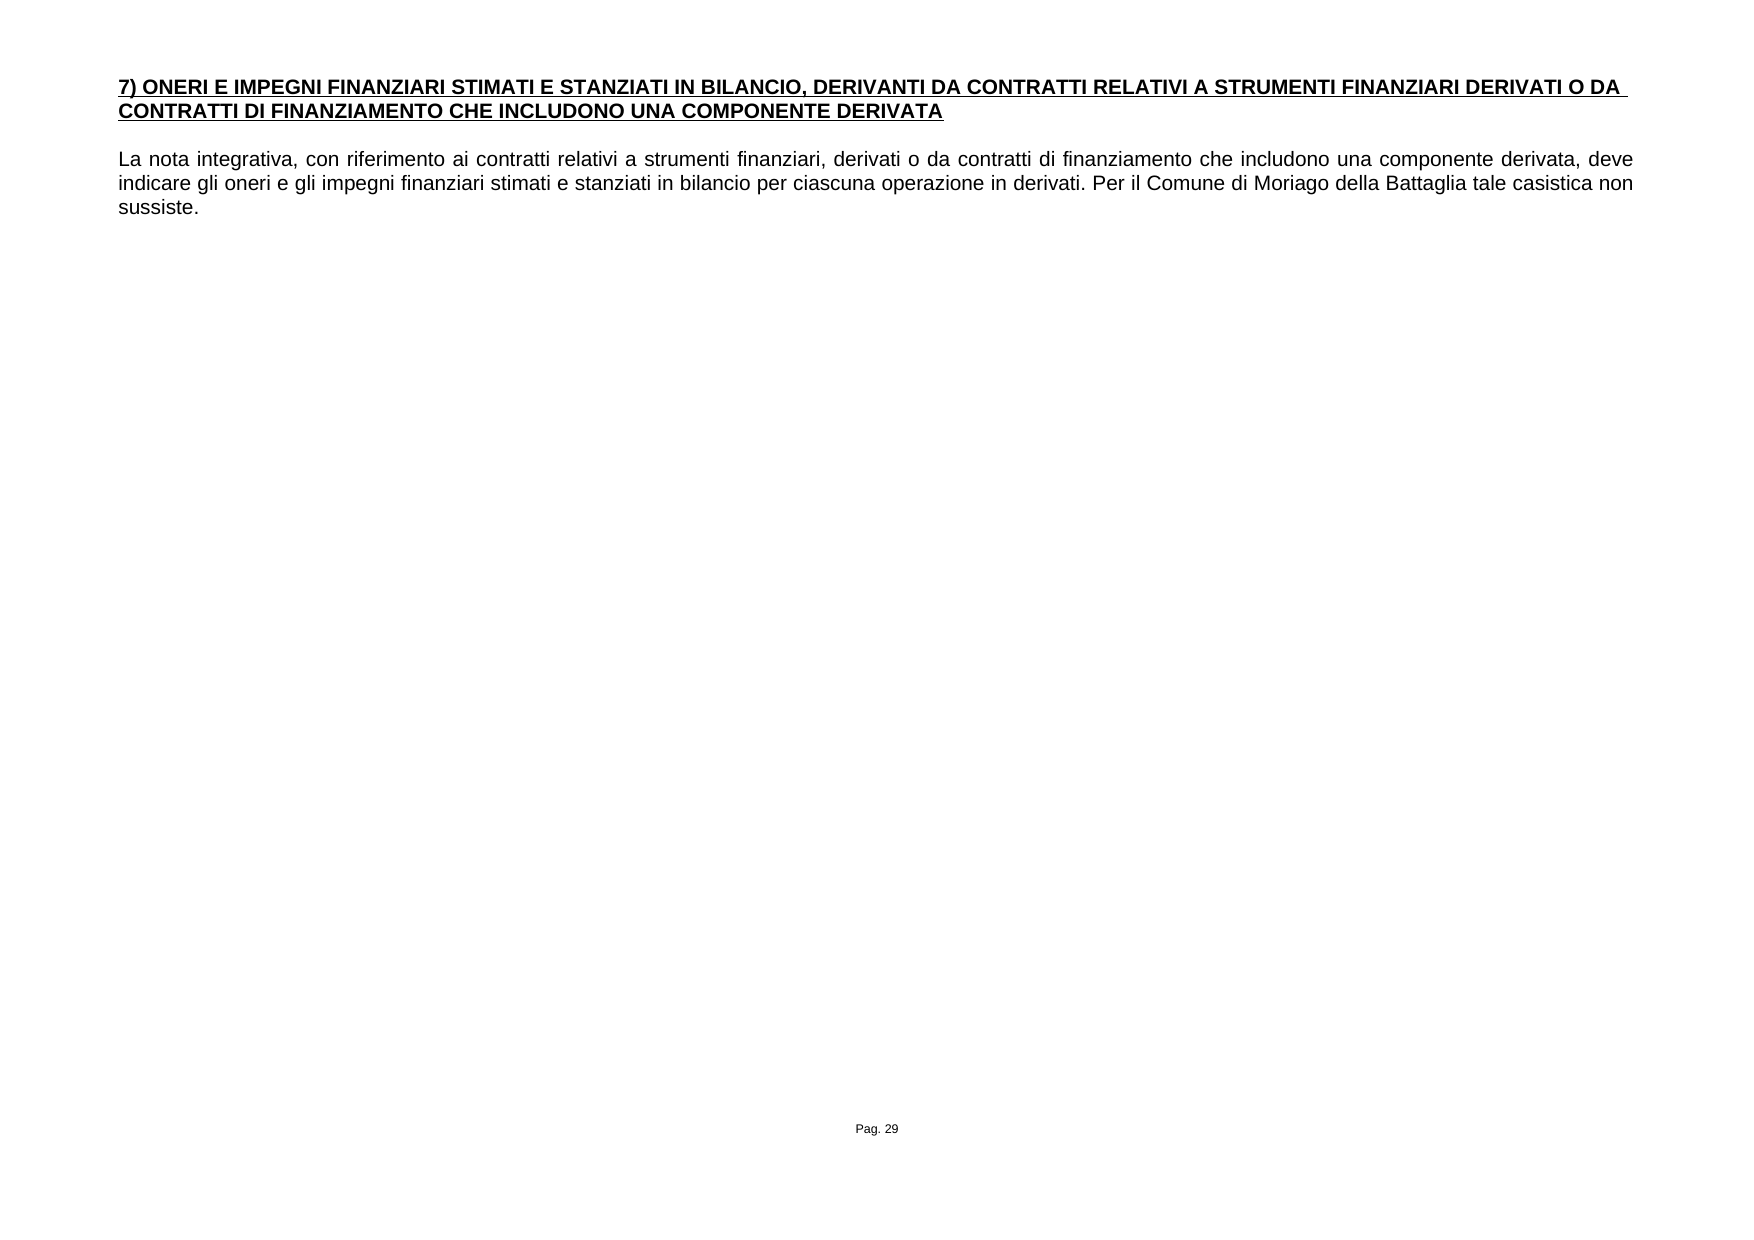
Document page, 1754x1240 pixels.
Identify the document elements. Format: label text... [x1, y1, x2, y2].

text 7) ONERI E IMPEGNI FINANZIARI STIMATI E STANZIATI IN BILANCIO, DERIVANTI DA CONTRATTI RELATIVI A STRUMENTI FINANZIARI DERIVATI O DA CONTRATTI DI FINANZIAMENTO CHE INCLUDONO UNA COMPONENTE DERIVATA [118, 75, 1636, 123]
text La nota integrativa, con riferimento ai contratti relativi a strumenti finanziari, derivati o da contratti di finanziamento che includono una componente derivata, deve indicare gli oneri e gli impegni finanziari stimati e stanziati in bilancio per ciascuna operazione in derivati. Per il Comune di Moriago della Battaglia tale casistica non sussiste. [118, 147, 1636, 219]
